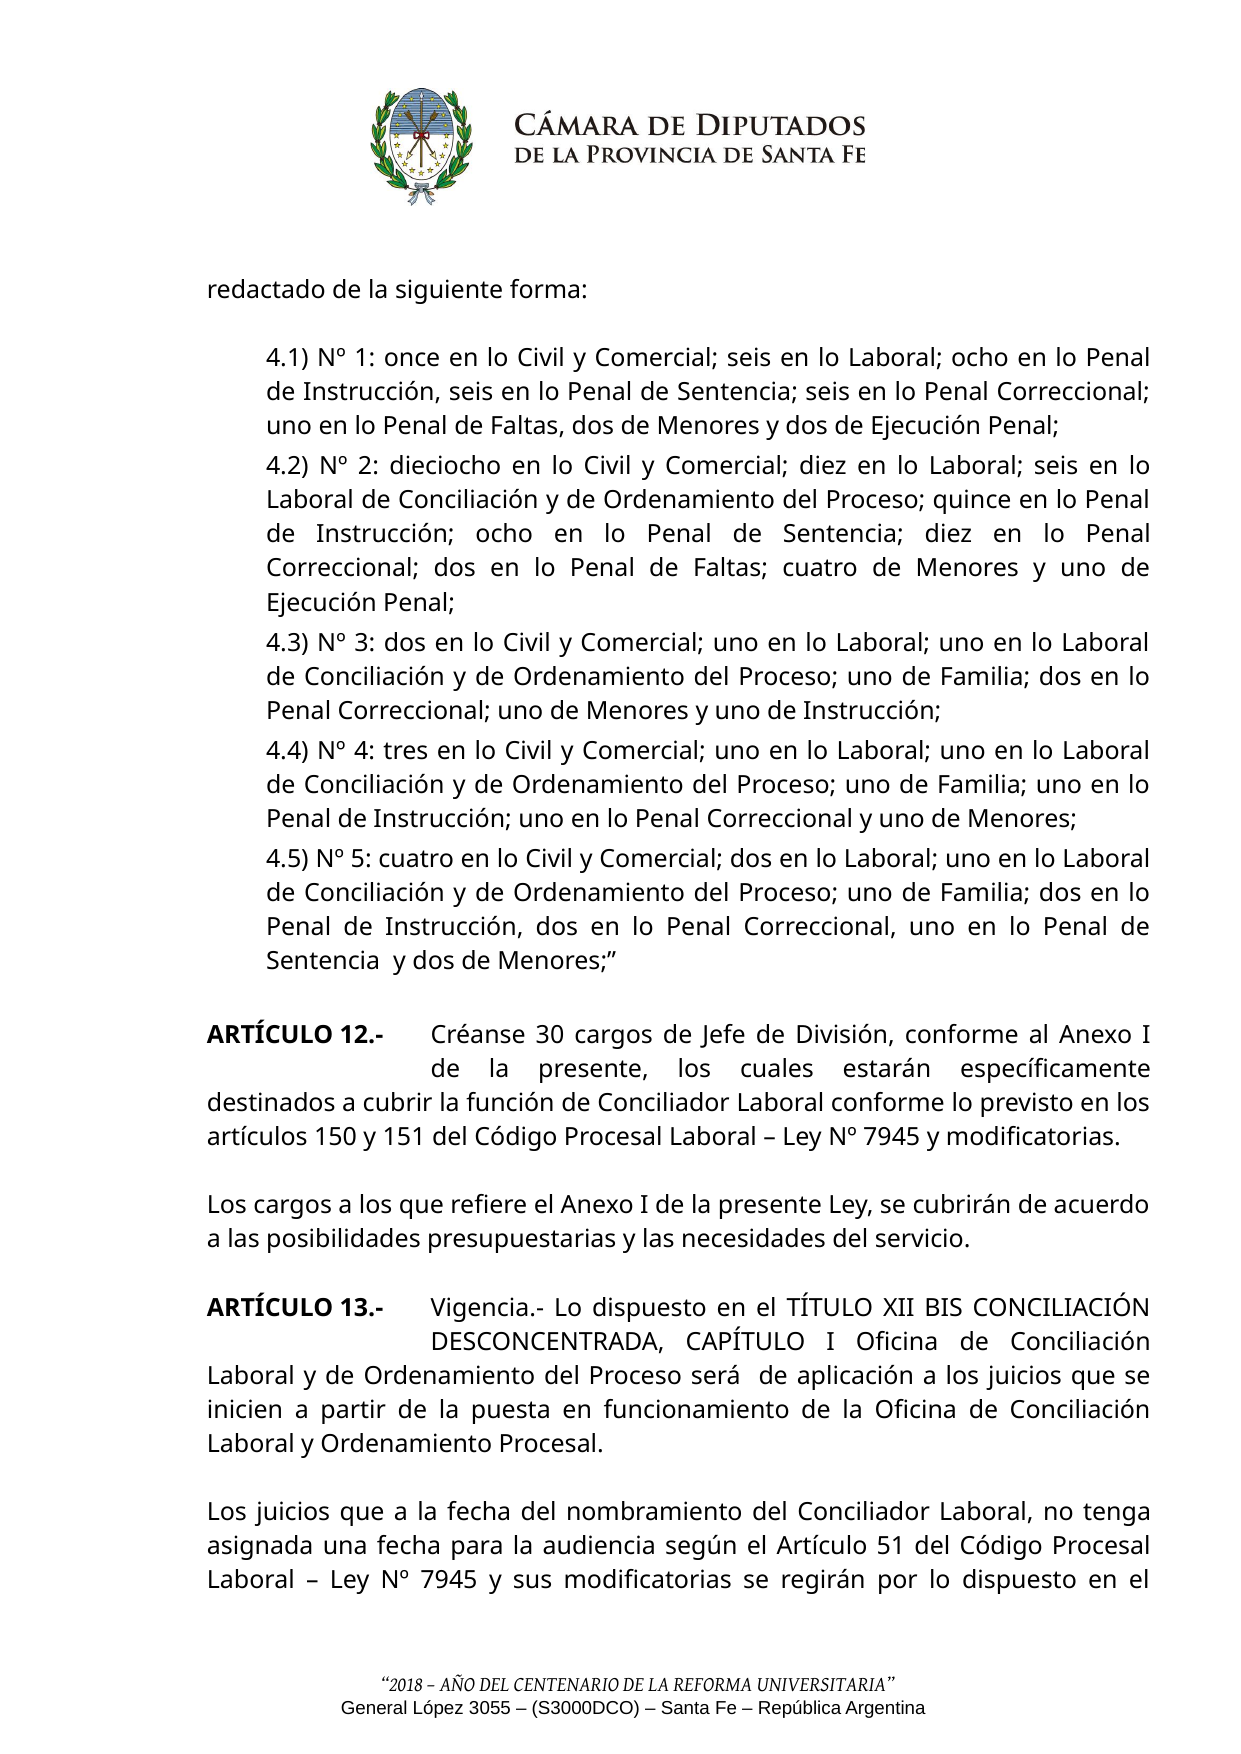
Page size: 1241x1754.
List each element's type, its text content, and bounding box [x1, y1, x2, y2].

text 4.3) Nº 3: dos en lo Civil y Comercial; uno en lo Laboral; uno en lo Laboral de Conciliación y de Ordenamiento del Proceso; uno de Familia; dos en lo Penal Correccional; uno de Menores y uno de Instrucción; [266, 624, 1152, 726]
table_header ARTÍCULO 12.- [207, 1017, 430, 1067]
text 4.2) Nº 2: dieciocho en lo Civil y Comercial; diez en lo Laboral; seis en lo Laboral de Conciliación y de Ordenamiento del Proceso; quince en lo Penal de Instrucción; ocho en lo Penal de Sentencia; diez en lo Penal Correccional; dos en lo Penal de Faltas; cuatro de Menores y uno de Ejecución Penal; [266, 448, 1152, 618]
text 4.4) Nº 4: tres en lo Civil y Comercial; uno en lo Laboral; uno en lo Laboral de Conciliación y de Ordenamiento del Proceso; uno de Familia; uno en lo Penal de Instrucción; uno en lo Penal Correccional y uno de Menores; [266, 732, 1152, 834]
text Vigencia.- Lo dispuesto en el TÍTULO XII BIS CONCILIACIÓN DESCONCENTRADA, CAPÍTULO I Oficina de Conciliación Laboral y de Ordenamiento del Proceso será de aplicación a los juicios que se inicien a partir de la puesta en funcionamiento de la Oficina de Conciliación Laboral y Ordenamiento Procesal. [207, 1289, 1152, 1459]
text Los cargos a los que refiere el Anexo I de la presente Ley, se cubrirán de acuerdo a las posibilidades presupuestarias y las necesidades del servicio. [207, 1187, 1152, 1255]
picture [370, 88, 866, 210]
text 4.5) Nº 5: cuatro en lo Civil y Comercial; dos en lo Laboral; uno en lo Laboral de Conciliación y de Ordenamiento del Proceso; uno de Familia; dos en lo Penal de Instrucción, dos en lo Penal Correccional, uno en lo Penal de Sentencia y dos de Menores;” [266, 840, 1152, 977]
text Los juicios que a la fecha del nombramiento del Conciliador Laboral, no tenga asignada una fecha para la audiencia según el Artículo 51 del Código Procesal Laboral – Ley Nº 7945 y sus modificatorias se regirán por lo dispuesto en el [207, 1493, 1152, 1596]
text redactado de la siguiente forma: [207, 272, 1152, 306]
text Créanse 30 cargos de Jefe de División, conforme al Anexo I de la presente, los cuales estarán específicamente destinados a cubrir la función de Conciliador Laboral conforme lo previsto en los artículos 150 y 151 del Código Procesal Laboral – Ley Nº 7945 y modificatorias. [207, 1017, 1152, 1153]
text 4.1) Nº 1: once en lo Civil y Comercial; seis en lo Laboral; ocho en lo Penal de Instrucción, seis en lo Penal de Sentencia; seis en lo Penal Correccional; uno en lo Penal de Faltas, dos de Menores y dos de Ejecución Penal; [266, 340, 1152, 442]
table_header ARTÍCULO 13.- [207, 1289, 430, 1339]
